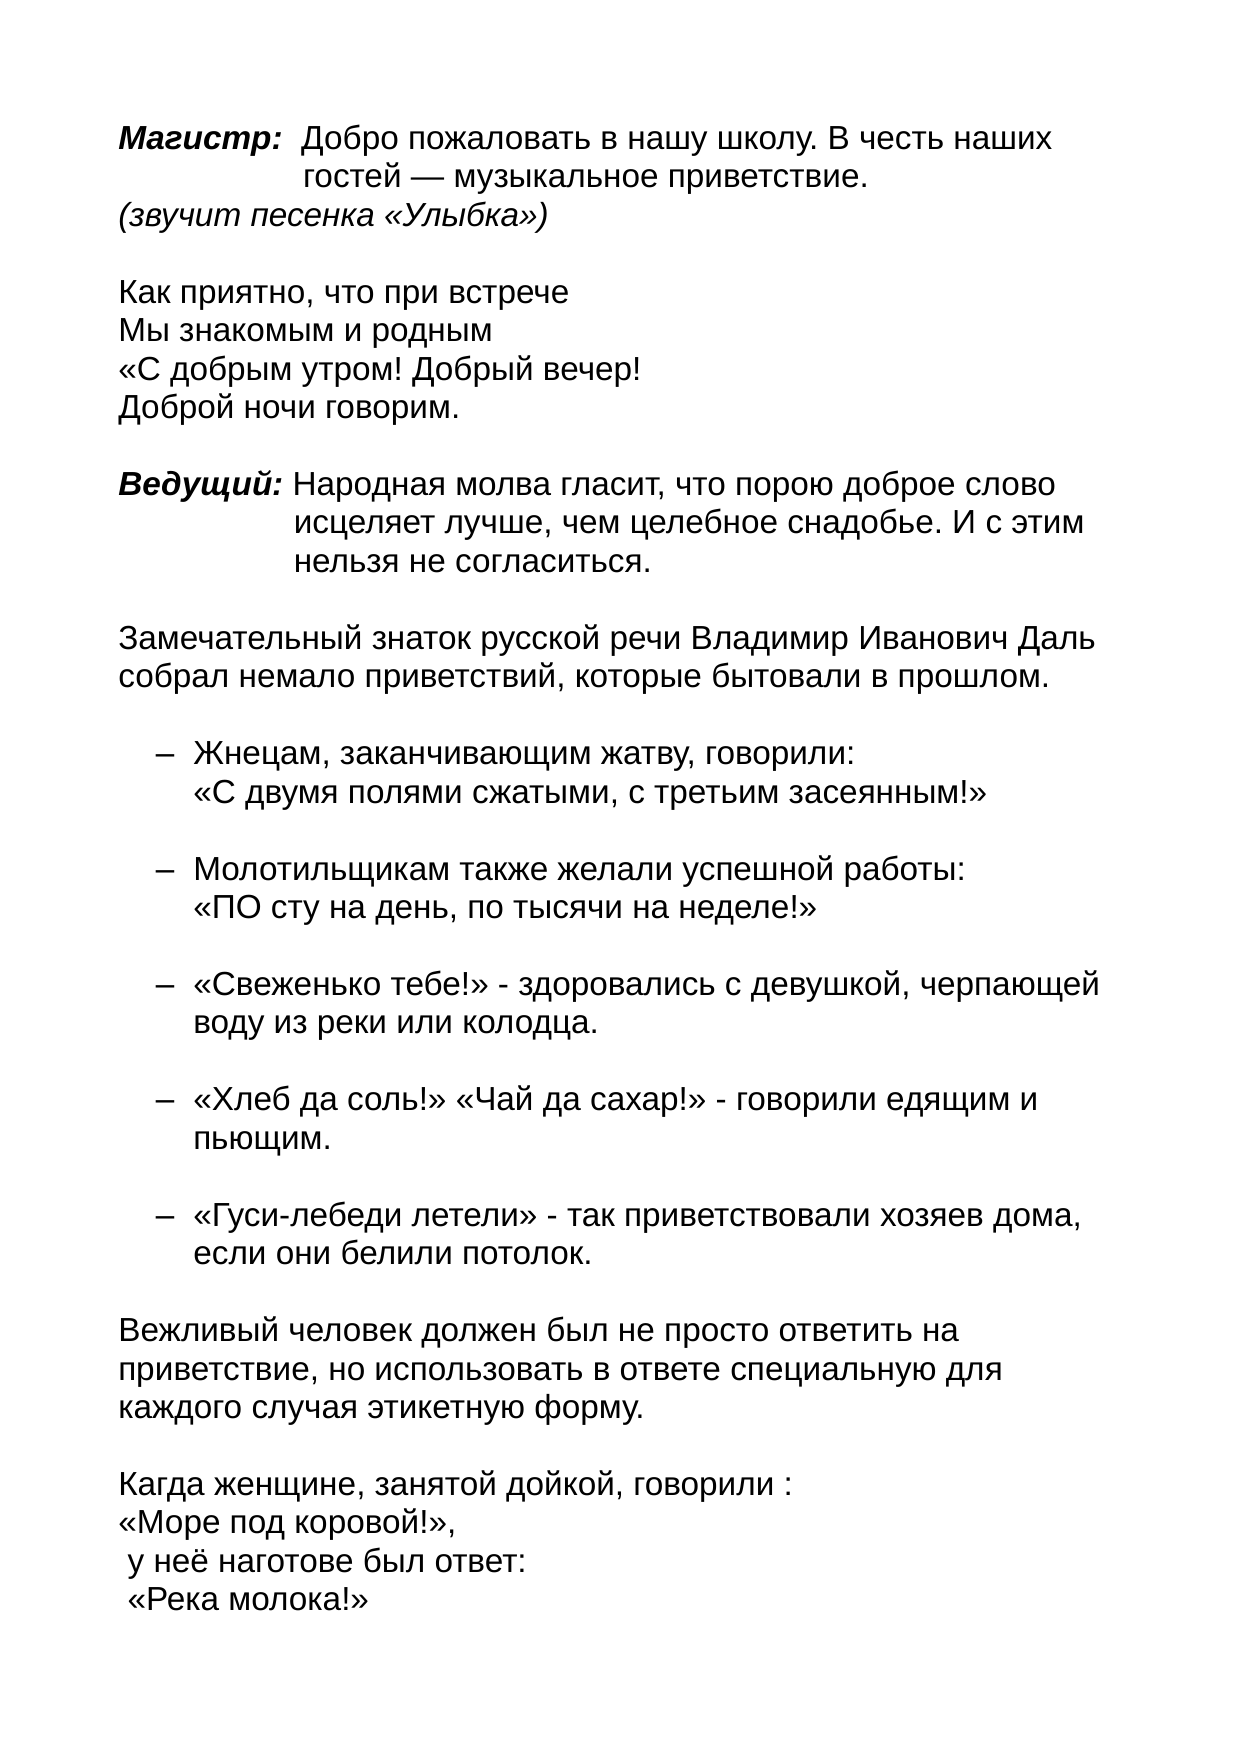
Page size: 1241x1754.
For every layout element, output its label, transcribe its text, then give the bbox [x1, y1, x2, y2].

text Магистр: Добро пожаловать в нашу школу. В честь наших [118, 118, 1122, 157]
text нельзя не согласиться. [118, 541, 1122, 579]
text исцеляет лучше, чем целебное снадобье. И с этим [118, 502, 1122, 541]
text Вежливый человек должен был не просто ответить на приветствие, но использовать в ответе специальную для каждого случая этикетную форму. [118, 1310, 1122, 1426]
list «С двумя полями сжатыми, с третьим засеянным!» [156, 772, 1122, 810]
list «Хлеб да соль!» «Чай да сахар!» - говорили едящим и пьющим. [156, 1079, 1122, 1156]
list Молотильщикам также желали успешной работы: [156, 848, 1122, 887]
list Жнецам, заканчивающим жатву, говорили: [156, 733, 1122, 772]
list «Свеженько тебе!» - здоровались с девушкой, черпающей воду из реки или колодца. [156, 964, 1122, 1041]
text Кагда женщине, занятой дойкой, говорили : [118, 1464, 1122, 1502]
text у неё наготове был ответ: [118, 1541, 1122, 1579]
text «Река молока!» [118, 1579, 1122, 1618]
text Ведущий: Народная молва гласит, что порою доброе слово [118, 464, 1122, 502]
list «Гуси-лебеди летели» - так приветствовали хозяев дома, если они белили потолок. [156, 1195, 1122, 1272]
text (звучит песенка «Улыбка») [118, 195, 1122, 233]
text Замечательный знаток русской речи Владимир Иванович Даль собрал немало приветствий, которые бытовали в прошлом. [118, 618, 1122, 695]
text «С добрым утром! Добрый вечер! [118, 349, 1122, 387]
text «Море под коровой!», [118, 1502, 1122, 1541]
text Мы знакомым и родным [118, 310, 1122, 349]
text Как приятно, что при встрече [118, 272, 1122, 310]
text Доброй ночи говорим. [118, 387, 1122, 426]
list «ПО сту на день, по тысячи на неделе!» [156, 887, 1122, 926]
text гостей — музыкальное приветствие. [118, 157, 1122, 195]
